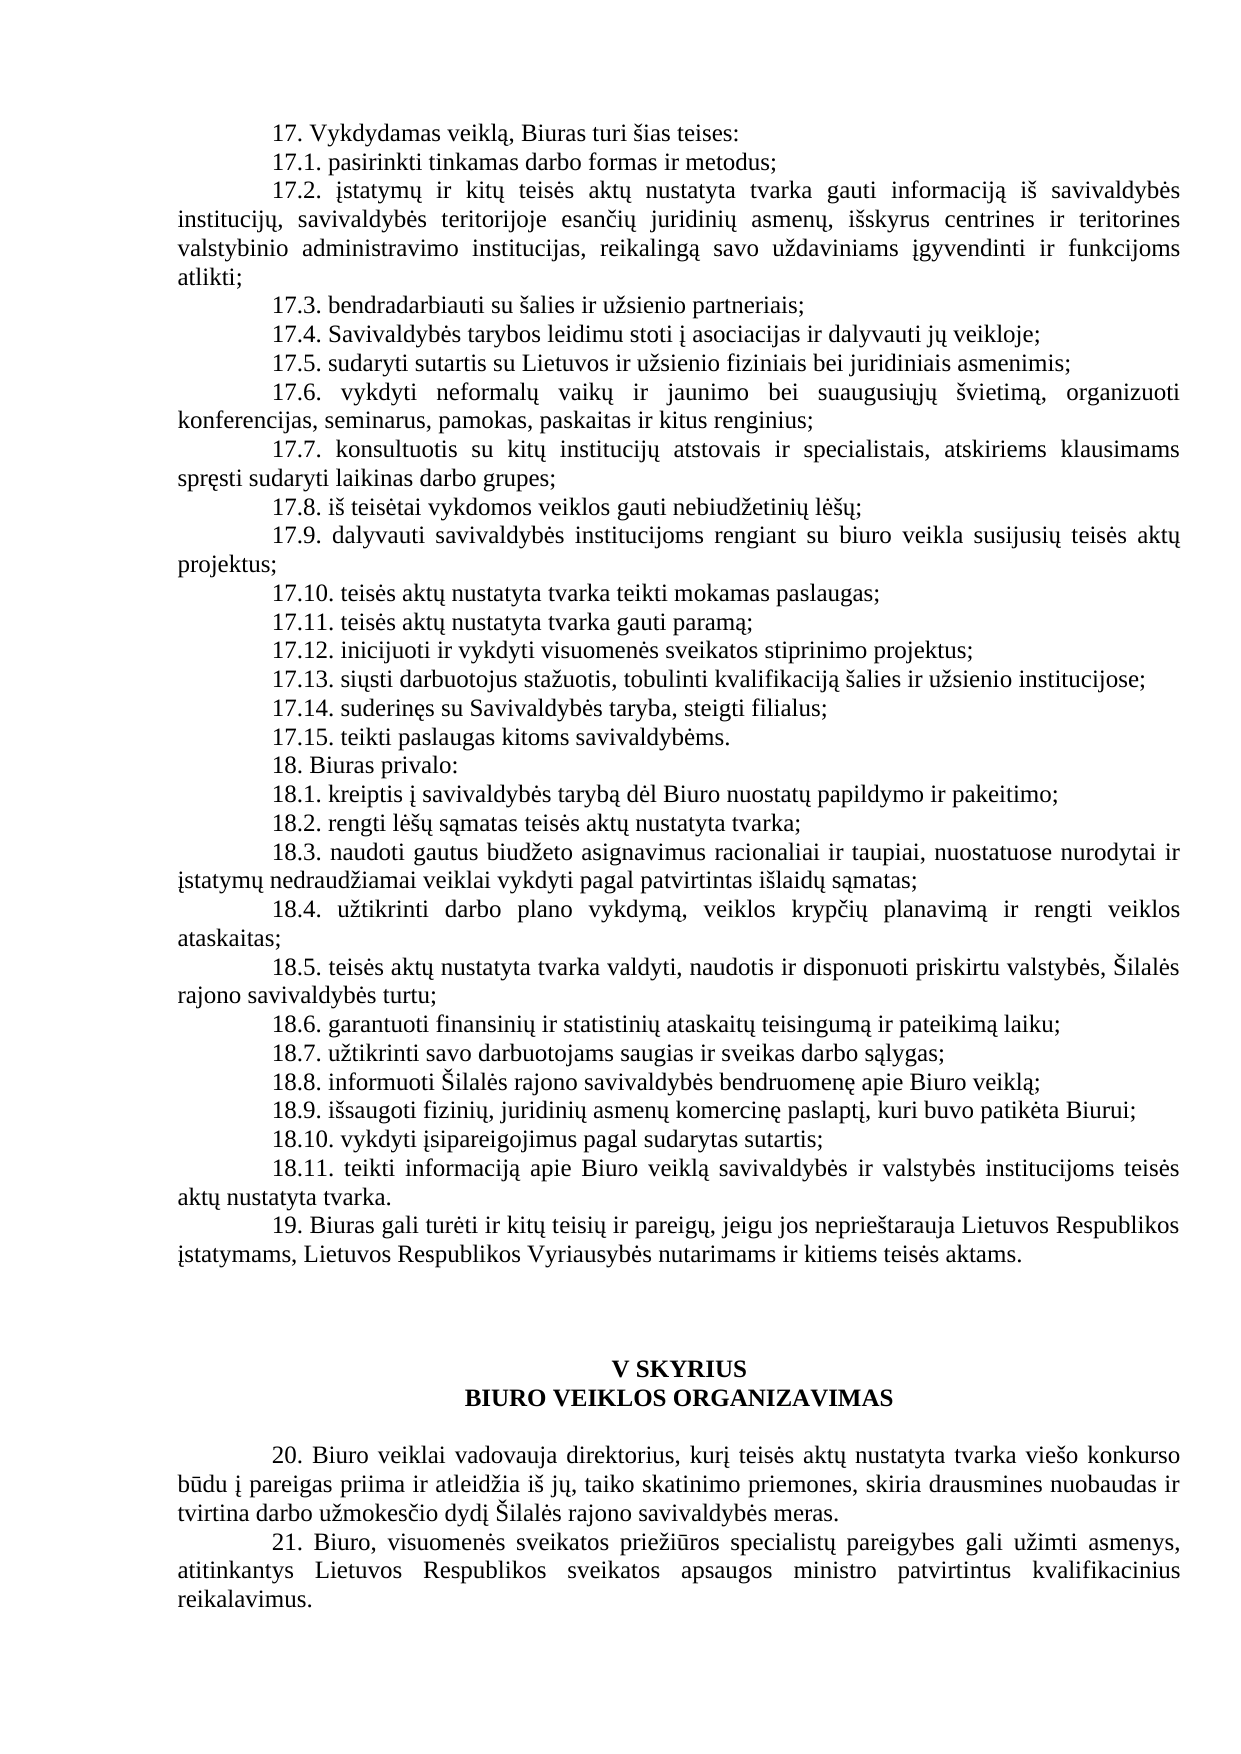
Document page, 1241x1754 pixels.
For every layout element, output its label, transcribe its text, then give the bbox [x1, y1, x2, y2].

text 21. Biuro, visuomenės sveikatos priežiūros specialistų pareigybes gali užimti asmenys, atitinkantys Lietuvos Respublikos sveikatos apsaugos ministro patvirtintus kvalifikacinius reikalavimus. [177, 1527, 1181, 1613]
text 17. Vykdydamas veiklą, Biuras turi šias teises: [177, 118, 1181, 147]
text 17.8. iš teisėtai vykdomos veiklos gauti nebiudžetinių lėšų; [177, 492, 1181, 521]
text 18.4. užtikrinti darbo plano vykdymą, veiklos krypčių planavimą ir rengti veiklos ataskaitas; [177, 894, 1181, 952]
text BIURO VEIKLOS ORGANIZAVIMAS [177, 1383, 1181, 1412]
text 17.11. teisės aktų nustatyta tvarka gauti paramą; [177, 607, 1181, 636]
text 17.3. bendradarbiauti su šalies ir užsienio partneriais; [177, 291, 1181, 319]
text 19. Biuras gali turėti ir kitų teisių ir pareigų, jeigu jos neprieštarauja Lietuvos Respublikos įstatymams, Lietuvos Respublikos Vyriausybės nutarimams ir kitiems teisės aktams. [177, 1211, 1181, 1268]
text 18.10. vykdyti įsipareigojimus pagal sudarytas sutartis; [177, 1124, 1181, 1153]
text 17.7. konsultuotis su kitų institucijų atstovais ir specialistais, atskiriems klausimams spręsti sudaryti laikinas darbo grupes; [177, 434, 1181, 492]
text 17.4. Savivaldybės tarybos leidimu stoti į asociacijas ir dalyvauti jų veikloje; [177, 319, 1181, 348]
text 18.9. išsaugoti fizinių, juridinių asmenų komercinę paslaptį, kuri buvo patikėta Biurui; [177, 1096, 1181, 1124]
text 18.3. naudoti gautus biudžeto asignavimus racionaliai ir taupiai, nuostatuose nurodytai ir įstatymų nedraudžiamai veiklai vykdyti pagal patvirtintas išlaidų sąmatas; [177, 837, 1181, 894]
text 17.15. teikti paslaugas kitoms savivaldybėms. [177, 722, 1181, 751]
text 17.6. vykdyti neformalų vaikų ir jaunimo bei suaugusiųjų švietimą, organizuoti konferencijas, seminarus, pamokas, paskaitas ir kitus renginius; [177, 377, 1181, 434]
text 17.14. suderinęs su Savivaldybės taryba, steigti filialus; [177, 693, 1181, 722]
text 17.12. inicijuoti ir vykdyti visuomenės sveikatos stiprinimo projektus; [177, 636, 1181, 664]
text 17.10. teisės aktų nustatyta tvarka teikti mokamas paslaugas; [177, 578, 1181, 607]
text 18.1. kreiptis į savivaldybės tarybą dėl Biuro nuostatų papildymo ir pakeitimo; [177, 779, 1181, 808]
text 20. Biuro veiklai vadovauja direktorius, kurį teisės aktų nustatyta tvarka viešo konkurso būdu į pareigas priima ir atleidžia iš jų, taiko skatinimo priemones, skiria drausmines nuobaudas ir tvirtina darbo užmokesčio dydį Šilalės rajono savivaldybės meras. [177, 1441, 1181, 1527]
text 17.1. pasirinkti tinkamas darbo formas ir metodus; [177, 147, 1181, 176]
text 18.2. rengti lėšų sąmatas teisės aktų nustatyta tvarka; [177, 808, 1181, 837]
text 18.8. informuoti Šilalės rajono savivaldybės bendruomenę apie Biuro veiklą; [177, 1067, 1181, 1096]
text V SKYRIUS [177, 1354, 1181, 1383]
text 17.5. sudaryti sutartis su Lietuvos ir užsienio fiziniais bei juridiniais asmenimis; [177, 348, 1181, 377]
text 18.7. užtikrinti savo darbuotojams saugias ir sveikas darbo sąlygas; [177, 1038, 1181, 1067]
text 18.5. teisės aktų nustatyta tvarka valdyti, naudotis ir disponuoti priskirtu valstybės, Šilalės rajono savivaldybės turtu; [177, 952, 1181, 1009]
text 17.9. dalyvauti savivaldybės institucijoms rengiant su biuro veikla susijusių teisės aktų projektus; [177, 521, 1181, 578]
text 18.6. garantuoti finansinių ir statistinių ataskaitų teisingumą ir pateikimą laiku; [177, 1009, 1181, 1038]
text 18.11. teikti informaciją apie Biuro veiklą savivaldybės ir valstybės institucijoms teisės aktų nustatyta tvarka. [177, 1153, 1181, 1211]
text 17.2. įstatymų ir kitų teisės aktų nustatyta tvarka gauti informaciją iš savivaldybės institucijų, savivaldybės teritorijoje esančių juridinių asmenų, išskyrus centrines ir teritorines valstybinio administravimo institucijas, reikalingą savo uždaviniams įgyvendinti ir funkcijoms atlikti; [177, 176, 1181, 291]
text 17.13. siųsti darbuotojus stažuotis, tobulinti kvalifikaciją šalies ir užsienio institucijose; [177, 664, 1181, 693]
text 18. Biuras privalo: [177, 751, 1181, 779]
